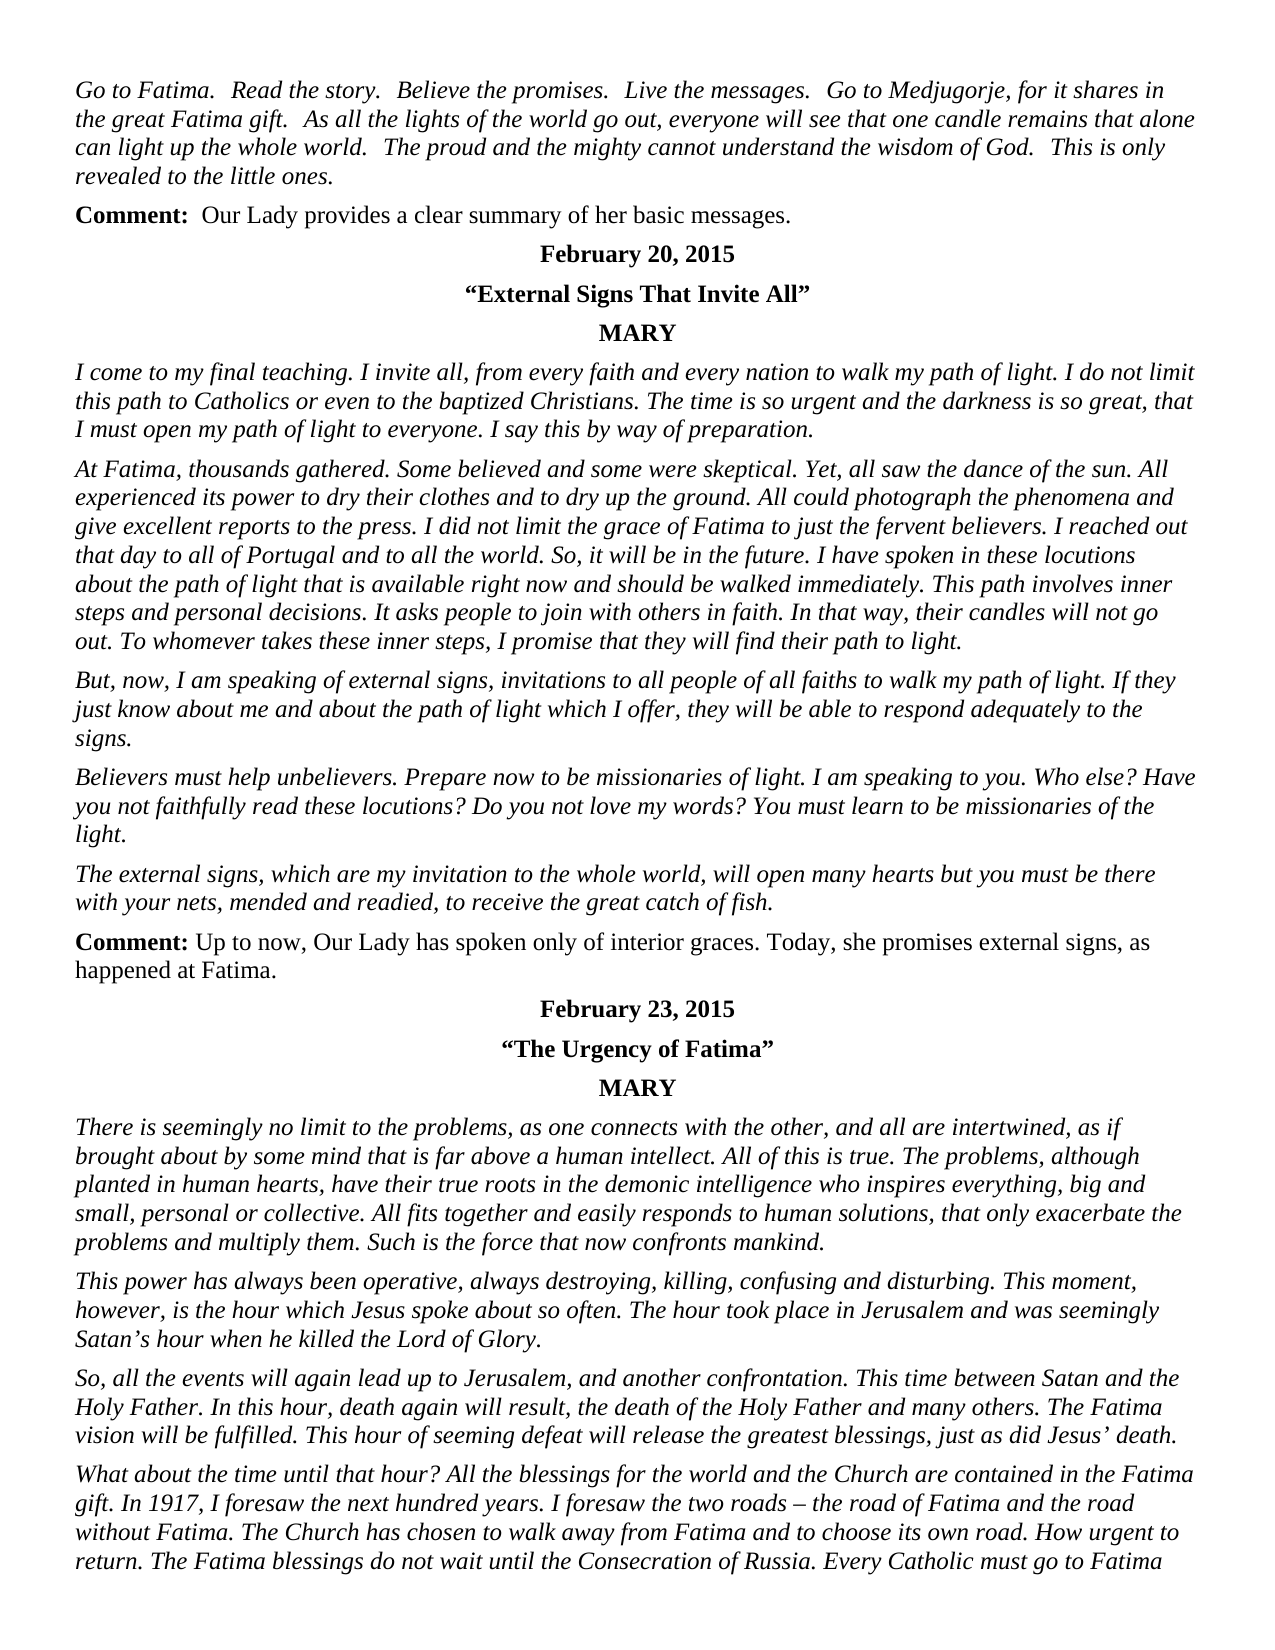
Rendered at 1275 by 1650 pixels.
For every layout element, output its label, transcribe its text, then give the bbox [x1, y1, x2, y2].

text There is seemingly no limit to the problems, as one connects with the other, and all are intertwined, as if brought about by some mind that is far above a human intellect. All of this is true. The problems, although planted in human hearts, have their true roots in the demonic intelligence who inspires everything, big and small, personal or collective. All fits together and easily responds to human solutions, that only exacerbate the problems and multiply them. Such is the force that now confronts mankind. [75, 1112, 1200, 1256]
text Believers must help unbelievers. Prepare now to be missionaries of light. I am speaking to you. Who else? Have you not faithfully read these locutions? Do you not love my words? You must learn to be missionaries of the light. [75, 762, 1200, 848]
text “External Signs That Invite All” [75, 279, 1200, 307]
text So, all the events will again lead up to Jerusalem, and another confrontation. This time between Satan and the Holy Father. In this hour, death again will result, the death of the Holy Father and many others. The Fatima vision will be fulfilled. This hour of seeming defeat will release the greatest blessings, just as did Jesus’ death. [75, 1363, 1200, 1449]
text Comment: Our Lady provides a clear summary of her basic messages. [75, 200, 1200, 229]
text Comment: Up to now, Our Lady has spoken only of interior graces. Today, she promises external signs, as happened at Fatima. [75, 927, 1200, 984]
text What about the time until that hour? All the blessings for the world and the Church are contained in the Fatima gift. In 1917, I foresaw the next hundred years. I foresaw the two roads – the road of Fatima and the road without Fatima. The Church has chosen to walk away from Fatima and to choose its own road. How urgent to return. The Fatima blessings do not wait until the Consecration of Russia. Every Catholic must go to Fatima [75, 1459, 1200, 1574]
text The external signs, which are my invitation to the whole world, will open many hearts but you must be there with your nets, mended and readied, to receive the great catch of fish. [75, 859, 1200, 916]
text I come to my final teaching. I invite all, from every faith and every nation to walk my path of light. I do not limit this path to Catholics or even to the baptized Christians. The time is so urgent and the darkness is so great, that I must open my path of light to everyone. I say this by way of preparation. [75, 357, 1200, 443]
text February 20, 2015 [75, 239, 1200, 268]
text At Fatima, thousands gathered. Some believed and some were skeptical. Yet, all saw the dance of the sun. All experienced its power to dry their clothes and to dry up the ground. All could photograph the phenomena and give excellent reports to the press. I did not limit the grace of Fatima to just the fervent believers. I reached out that day to all of Portugal and to all the world. So, it will be in the future. I have spoken in these locutions about the path of light that is available right now and should be walked immediately. This path involves inner steps and personal decisions. It asks people to join with others in faith. In that way, their candles will not go out. To whomever takes these inner steps, I promise that they will find their path to light. [75, 454, 1200, 655]
text Go to Fatima. Read the story. Believe the promises. Live the messages. Go to Medjugorje, for it shares in the great Fatima gift. As all the lights of the world go out, everyone will see that one candle remains that alone can light up the whole world. The proud and the mighty cannot understand the wisdom of God. This is only revealed to the little ones. [75, 75, 1200, 190]
text February 23, 2015 [75, 994, 1200, 1023]
text “The Urgency of Fatima” [75, 1034, 1200, 1062]
text This power has always been operative, always destroying, killing, confusing and disturbing. This moment, however, is the hour which Jesus spoke about so often. The hour took place in Jerusalem and was seemingly Satan’s hour when he killed the Lord of Glory. [75, 1266, 1200, 1352]
text MARY [75, 318, 1200, 347]
text But, now, I am speaking of external signs, invitations to all people of all faiths to walk my path of light. If they just know about me and about the path of light which I offer, they will be able to respond adequately to the signs. [75, 665, 1200, 752]
text MARY [75, 1073, 1200, 1102]
